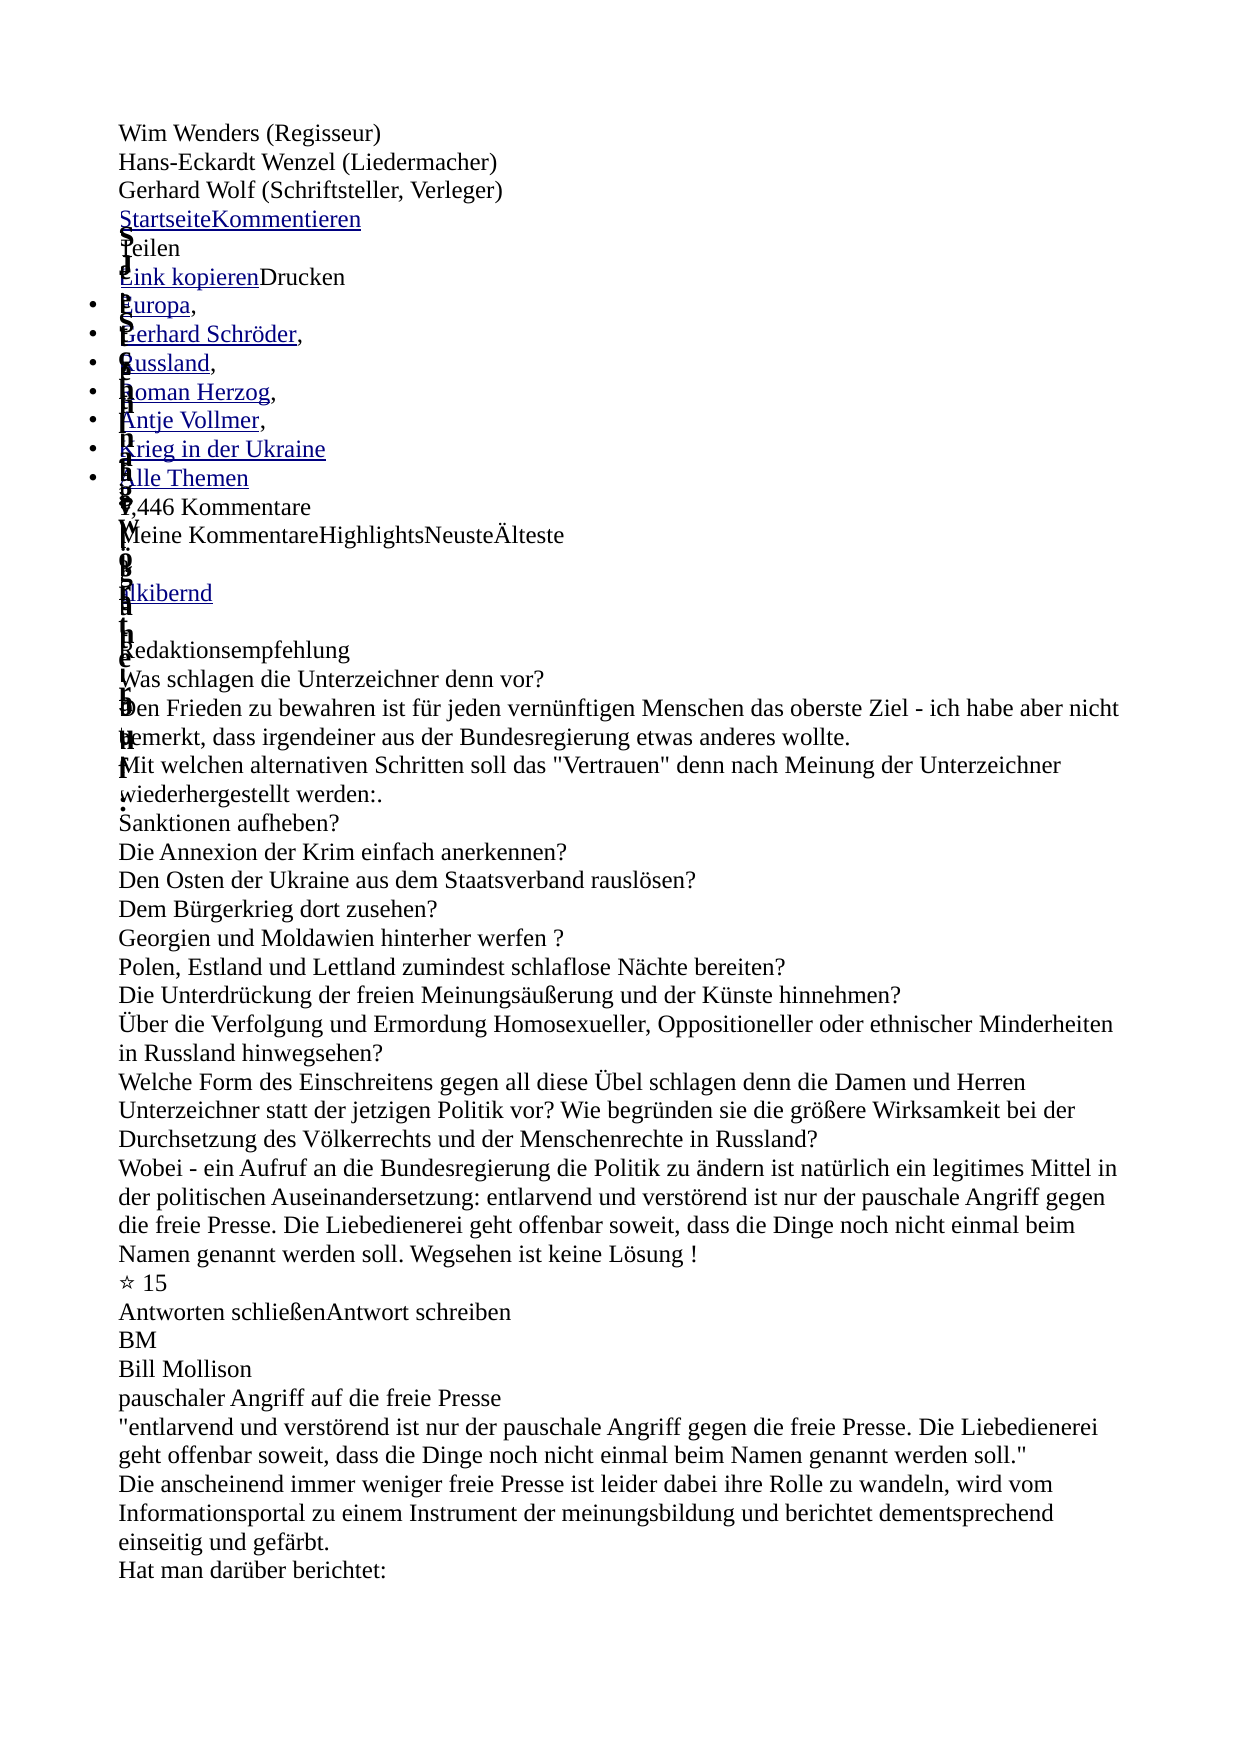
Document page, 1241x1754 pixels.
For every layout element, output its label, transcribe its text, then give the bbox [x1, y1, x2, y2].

text Welche Form des Einschreitens gegen all diese Übel schlagen denn die Damen und Herren Unterzeichner statt der jetzigen Politik vor? Wie begründen sie die größere Wirksamkeit bei der Durchsetzung des Völkerrechts und der Menschenrechte in Russland? [118, 1067, 1122, 1153]
text Die anscheinend immer weniger freie Presse ist leider dabei ihre Rolle zu wandeln, wird vom Informationsportal zu einem Instrument der meinungsbildung und berichtet dementsprechend einseitig und gefärbt. [118, 1469, 1122, 1556]
text Mit welchen alternativen Schritten soll das "Vertrauen" denn nach Meinung der Unterzeichner wiederhergestellt werden:. [121, 751, 1122, 808]
text pauschaler Angriff auf die freie Presse [118, 1383, 1122, 1412]
text Bill Mollison [118, 1354, 1122, 1383]
text ⭐️ 15 [118, 1268, 1122, 1297]
text Antworten schließenAntwort schreiben [118, 1297, 1122, 1326]
list Alle Themen [124, 463, 1122, 492]
list Europa [118, 291, 190, 316]
text Den Frieden zu bewahren ist für jeden vernünftigen Menschen das oberste Ziel - ich habe aber nicht bemerkt, dass irgendeiner aus der Bundesregierung etwas anderes wollte. [121, 693, 1122, 751]
list Antje Vollmer [124, 406, 259, 431]
text a [121, 549, 1122, 578]
list Gerhard Schröder [299, 319, 1122, 348]
list Antje Vollmer [262, 406, 1122, 434]
text Meine KommentareHighlightsNeusteÄlteste [124, 521, 1122, 549]
text Wobei - ein Aufruf an die Bundesregierung die Politik zu ändern ist natürlich ein legitimes Mittel in der politischen Auseinandersetzung: entlarvend und verstörend ist nur der pauschale Angriff gegen die freie Presse. Die Liebedienerei geht offenbar soweit, dass die Dinge noch nicht einmal beim Namen genannt werden soll. Wegsehen ist keine Lösung ! [118, 1153, 1122, 1268]
text 1,446 Kommentare [121, 492, 1122, 521]
text BM [118, 1326, 1122, 1354]
text Hat man darüber berichtet: [118, 1556, 1122, 1584]
text alkibernd [124, 578, 1122, 607]
list Gerhard Schröder [124, 319, 297, 344]
text Was schlagen die Unterzeichner denn vor? [121, 664, 1122, 693]
text StartseiteKommentieren [118, 204, 1122, 233]
list Roman Herzog [124, 377, 270, 402]
text Redaktionsempfehlung [123, 636, 1122, 664]
list Russland [121, 348, 210, 373]
list Krieg in der Ukraine [127, 434, 1122, 463]
text Sanktionen aufheben? Die Annexion der Krim einfach anerkennen? Den Osten der Ukraine aus dem Staatsverband rauslösen? Dem Bürgerkrieg dort zusehen? Georgien und Moldawien hinterher werfen ? Polen, Estland und Lettland zumindest schlaflose Nächte bereiten? Die Unterdrückung der freien Meinungsäußerung und der Künste hinnehmen? Über die Verfolgung und Ermordung Homosexueller, Oppositioneller oder ethnischer Minderheiten in Russland hinwegsehen? [118, 808, 1122, 1067]
text "entlarvend und verstörend ist nur der pauschale Angriff gegen die freie Presse. Die Liebedienerei geht offenbar soweit, dass die Dinge noch nicht einmal beim Namen genannt werden soll." [118, 1412, 1122, 1469]
text Teilen [126, 233, 1122, 262]
list Russland [212, 348, 1122, 377]
list Europa [193, 291, 1122, 319]
text Wim Wenders (Regisseur) Hans-Eckardt Wenzel (Liedermacher) Gerhard Wolf (Schriftsteller, Verleger) [118, 118, 1122, 204]
text Teilen [118, 233, 129, 262]
text Link kopierenDrucken [121, 262, 1122, 291]
list Roman Herzog [273, 377, 1122, 406]
